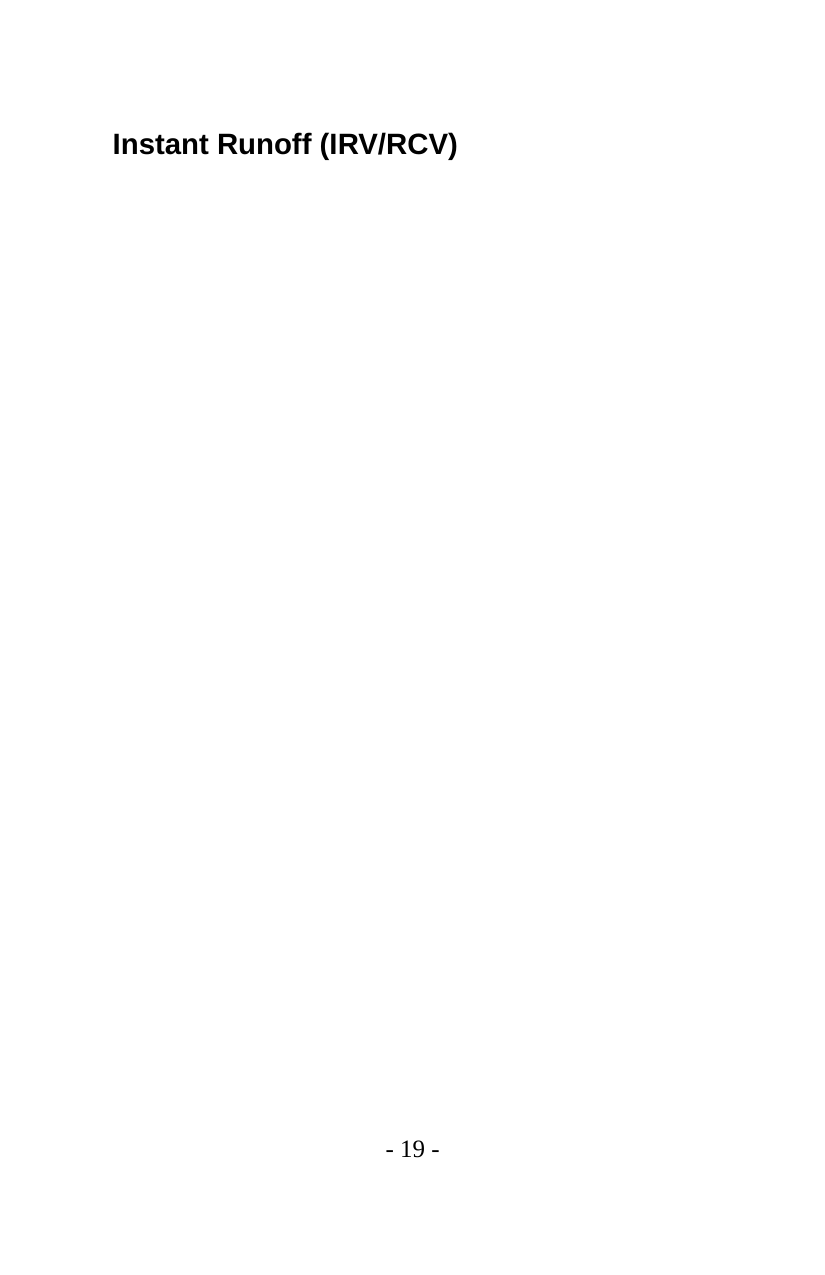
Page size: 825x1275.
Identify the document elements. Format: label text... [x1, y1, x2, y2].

subtitle Instant Runoff (IRV/RCV) [112, 127, 712, 161]
